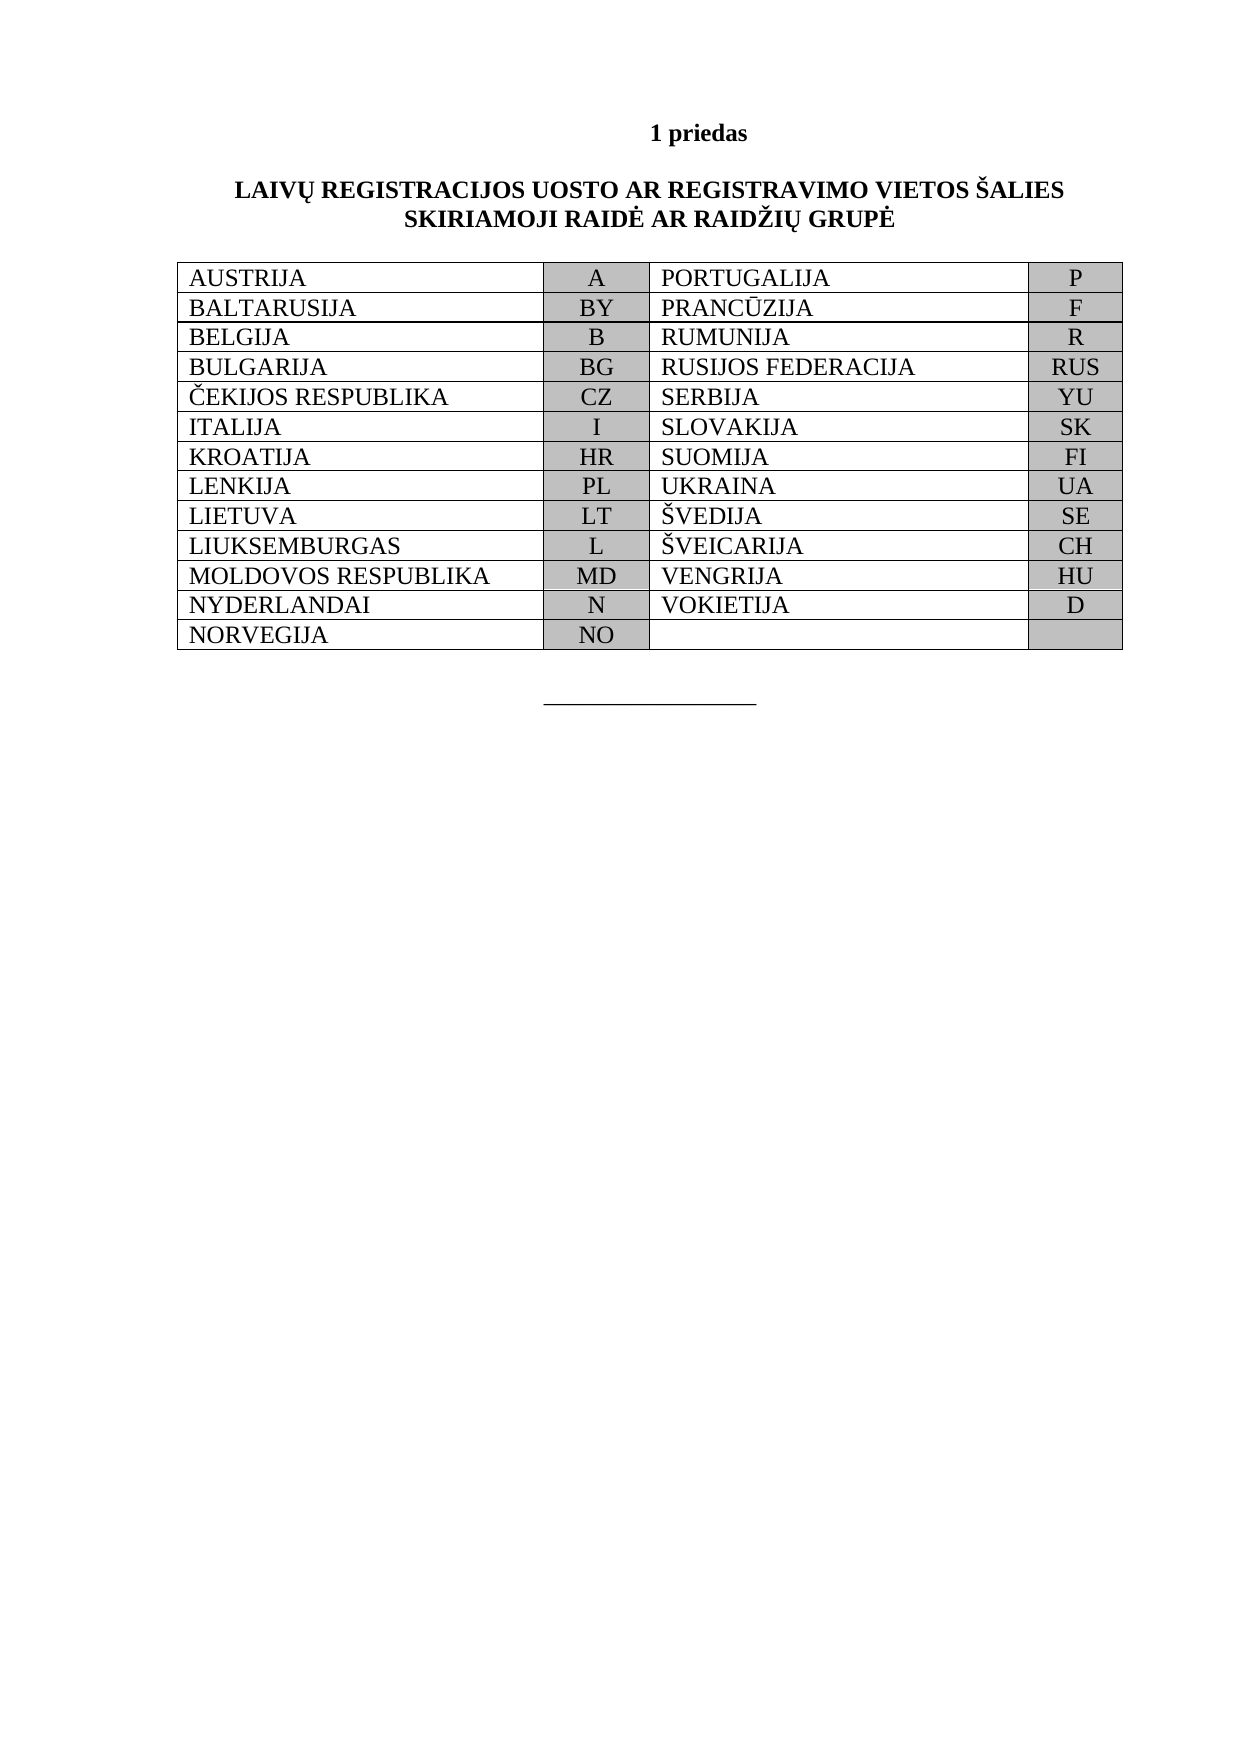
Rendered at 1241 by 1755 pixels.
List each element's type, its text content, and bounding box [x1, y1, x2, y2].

table_cell B [544, 323, 649, 351]
table_cell RUSIJOS FEDERACIJA [650, 352, 1028, 381]
table_cell FI [1029, 442, 1122, 470]
text _________________ [177, 679, 1122, 708]
table_cell BG [544, 352, 649, 381]
table_cell RUS [1029, 352, 1122, 381]
table_cell LIETUVA [178, 501, 543, 530]
table_cell PRANCŪZIJA [650, 293, 1028, 321]
table_cell BULGARIJA [178, 352, 543, 381]
table_cell PL [544, 471, 649, 500]
table_cell ŠVEDIJA [650, 501, 1028, 530]
table_cell VENGRIJA [650, 561, 1028, 589]
table_cell LT [544, 501, 649, 530]
table_cell LIUKSEMBURGAS [178, 531, 543, 560]
table_cell BELGIJA [178, 323, 543, 351]
text 1 priedas [649, 118, 1122, 147]
table_cell ČEKIJOS RESPUBLIKA [178, 382, 543, 411]
table_cell HR [544, 442, 649, 470]
table_cell MOLDOVOS RESPUBLIKA [178, 561, 543, 589]
table_cell VOKIETIJA [650, 591, 1028, 619]
table_cell [1029, 620, 1122, 649]
table_cell [650, 620, 1028, 649]
table_cell SUOMIJA [650, 442, 1028, 470]
table_cell BALTARUSIJA [178, 293, 543, 321]
table_cell YU [1029, 382, 1122, 411]
table_cell UKRAINA [650, 471, 1028, 500]
table_cell SK [1029, 412, 1122, 441]
table_cell UA [1029, 471, 1122, 500]
table_cell D [1029, 591, 1122, 619]
table_cell LENKIJA [178, 471, 543, 500]
table_cell R [1029, 323, 1122, 351]
table_cell SERBIJA [650, 382, 1028, 411]
table_cell F [1029, 293, 1122, 321]
table_cell SE [1029, 501, 1122, 530]
table_header PORTUGALIJA [650, 263, 1028, 292]
table_cell I [544, 412, 649, 441]
table_header AUSTRIJA [178, 263, 543, 292]
table_cell SLOVAKIJA [650, 412, 1028, 441]
table_cell HU [1029, 561, 1122, 589]
table_cell CH [1029, 531, 1122, 560]
table_header A [544, 263, 649, 292]
text LAIVŲ REGISTRACIJOS UOSTO AR REGISTRAVIMO VIETOS ŠALIES SKIRIAMOJI RAIDĖ AR RAIDŽIŲ GRUPĖ [177, 176, 1122, 233]
table_cell ŠVEICARIJA [650, 531, 1028, 560]
table_cell MD [544, 561, 649, 589]
table_cell KROATIJA [178, 442, 543, 470]
table_cell ITALIJA [178, 412, 543, 441]
table_cell NO [544, 620, 649, 649]
table_cell BY [544, 293, 649, 321]
table_cell L [544, 531, 649, 560]
table_header P [1029, 263, 1122, 292]
table_cell NYDERLANDAI [178, 591, 543, 619]
table_cell N [544, 591, 649, 619]
table_cell NORVEGIJA [178, 620, 543, 649]
table_cell RUMUNIJA [650, 323, 1028, 351]
table_cell CZ [544, 382, 649, 411]
